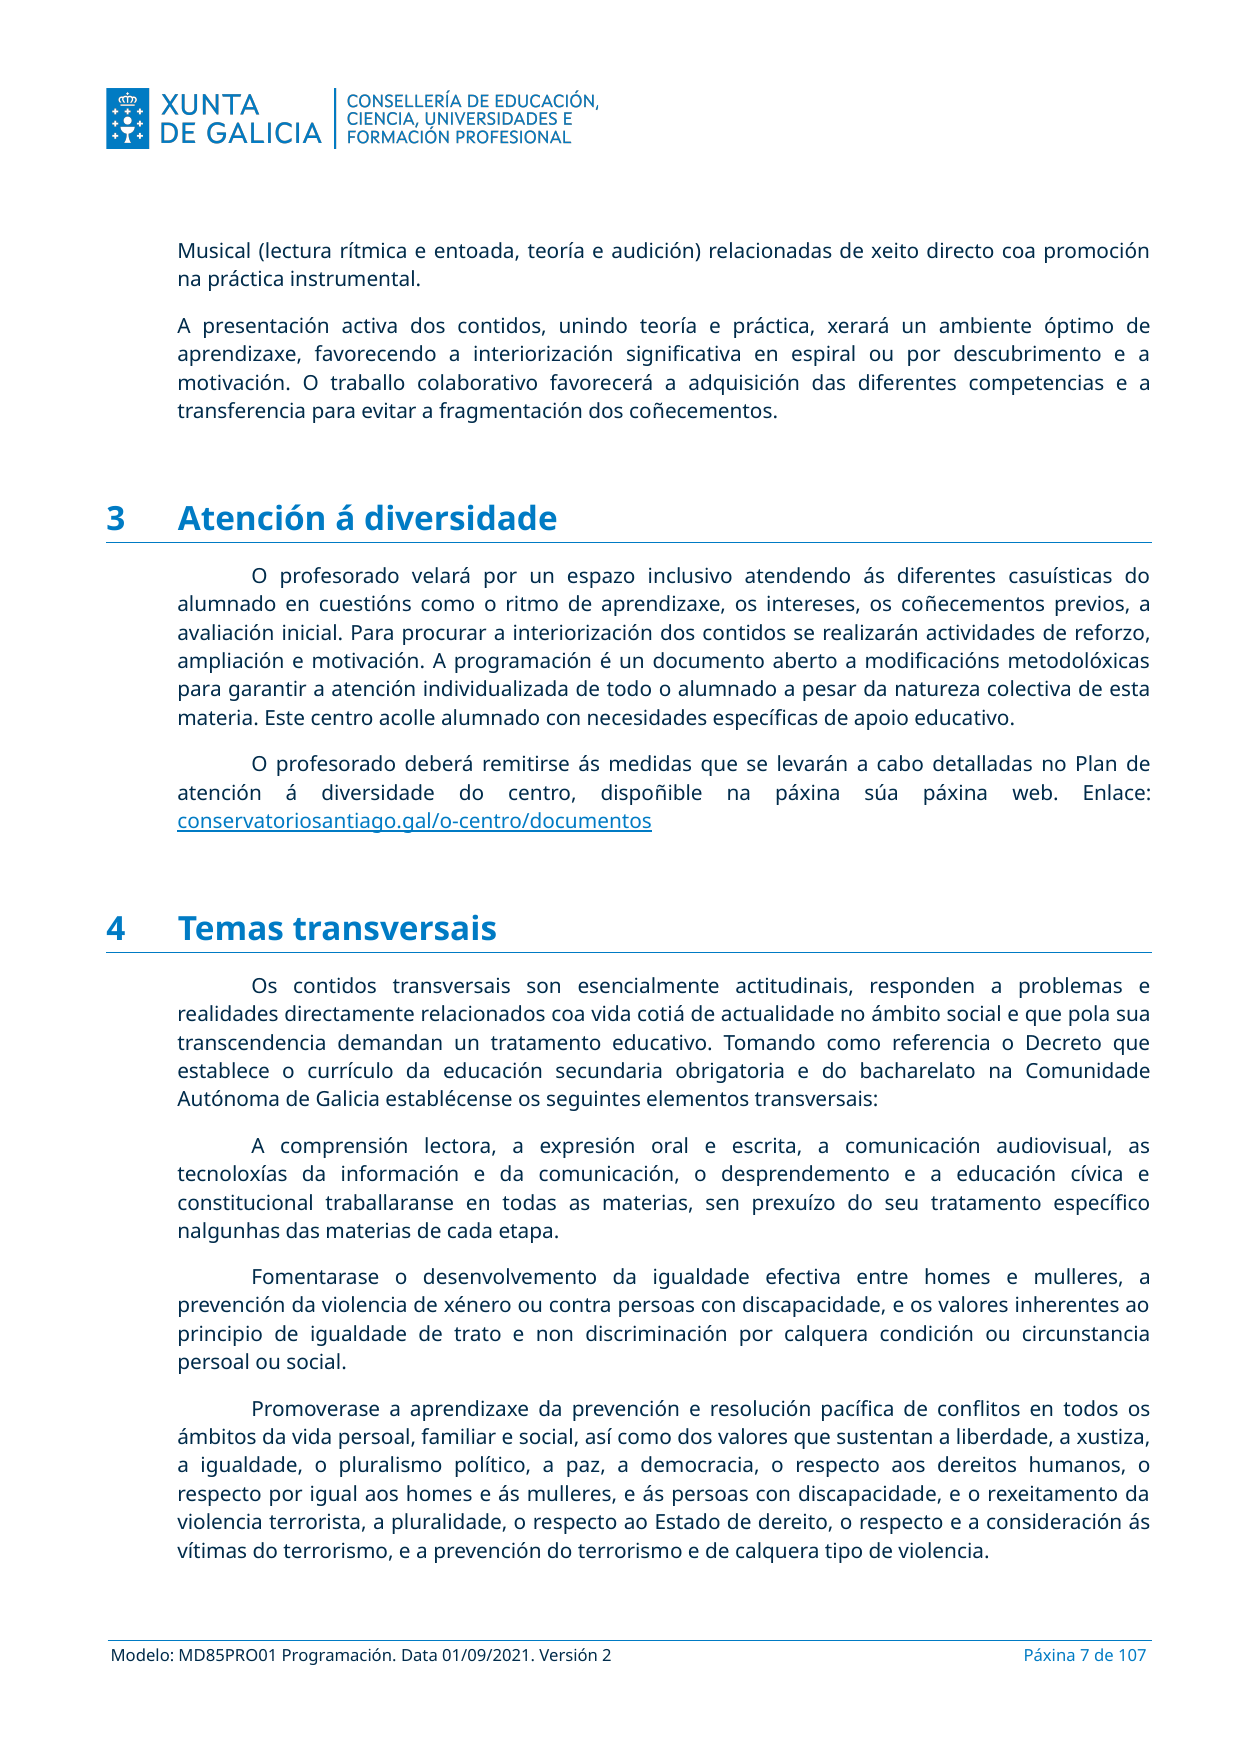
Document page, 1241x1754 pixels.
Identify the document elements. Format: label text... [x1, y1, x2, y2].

text O profesorado velará por un espazo inclusivo atendendo ás diferentes casuísticas do alumnado en cuestións como o ritmo de aprendizaxe, os intereses, os coñecementos previos, a avaliación inicial. Para procurar a interiorización dos contidos se realizarán actividades de reforzo, ampliación e motivación. A programación é un documento aberto a modificacións metodolóxicas para garantir a atención individualizada de todo o alumnado a pesar da natureza colectiva de esta materia. Este centro acolle alumnado con necesidades específicas de apoio educativo. [177, 561, 1152, 731]
text Musical (lectura rítmica e entoada, teoría e audición) relacionadas de xeito directo coa promoción na práctica instrumental. [177, 236, 1152, 293]
subtitle Temas transversais [106, 904, 1152, 952]
text O profesorado deberá remitirse ás medidas que se levarán a cabo detalladas no Plan de atención á diversidade do centro, dispoñible na páxina súa páxina web. Enlace: conservatoriosantiago.gal/o-centro/documentos [177, 749, 1152, 834]
text A presentación activa dos contidos, unindo teoría e práctica, xerará un ambiente óptimo de aprendizaxe, favorecendo a interiorización significativa en espiral ou por descubrimento e a motivación. O traballo colaborativo favorecerá a adquisición das diferentes competencias e a transferencia para evitar a fragmentación dos coñecementos. [177, 311, 1152, 424]
picture [106, 88, 599, 149]
text A comprensión lectora, a expresión oral e escrita, a comunicación audiovisual, as tecnoloxías da información e da comunicación, o desprendemento e a educación cívica e constitucional traballaranse en todas as materias, sen prexuízo do seu tratamento específico nalgunhas das materias de cada etapa. [177, 1131, 1152, 1244]
subtitle Atención á diversidade [106, 494, 1152, 542]
text Fomentarase o desenvolvemento da igualdade efectiva entre homes e mulleres, a prevención da violencia de xénero ou contra persoas con discapacidade, e os valores inherentes ao principio de igualdade de trato e non discriminación por calquera condición ou circunstancia persoal ou social. [177, 1262, 1152, 1376]
text Promoverase a aprendizaxe da prevención e resolución pacífica de conflitos en todos os ámbitos da vida persoal, familiar e social, así como dos valores que sustentan a liberdade, a xustiza, a igualdade, o pluralismo político, a paz, a democracia, o respecto aos dereitos humanos, o respecto por igual aos homes e ás mulleres, e ás persoas con discapacidade, e o rexeitamento da violencia terrorista, a pluralidade, o respecto ao Estado de dereito, o respecto e a consideración ás vítimas do terrorismo, e a prevención do terrorismo e de calquera tipo de violencia. [177, 1394, 1152, 1564]
text Os contidos transversais son esencialmente actitudinais, responden a problemas e realidades directamente relacionados coa vida cotiá de actualidade no ámbito social e que pola sua transcendencia demandan un tratamento educativo. Tomando como referencia o Decreto que establece o currículo da educación secundaria obrigatoria e do bacharelato na Comunidade Autónoma de Galicia establécense os seguintes elementos transversais: [177, 971, 1152, 1113]
